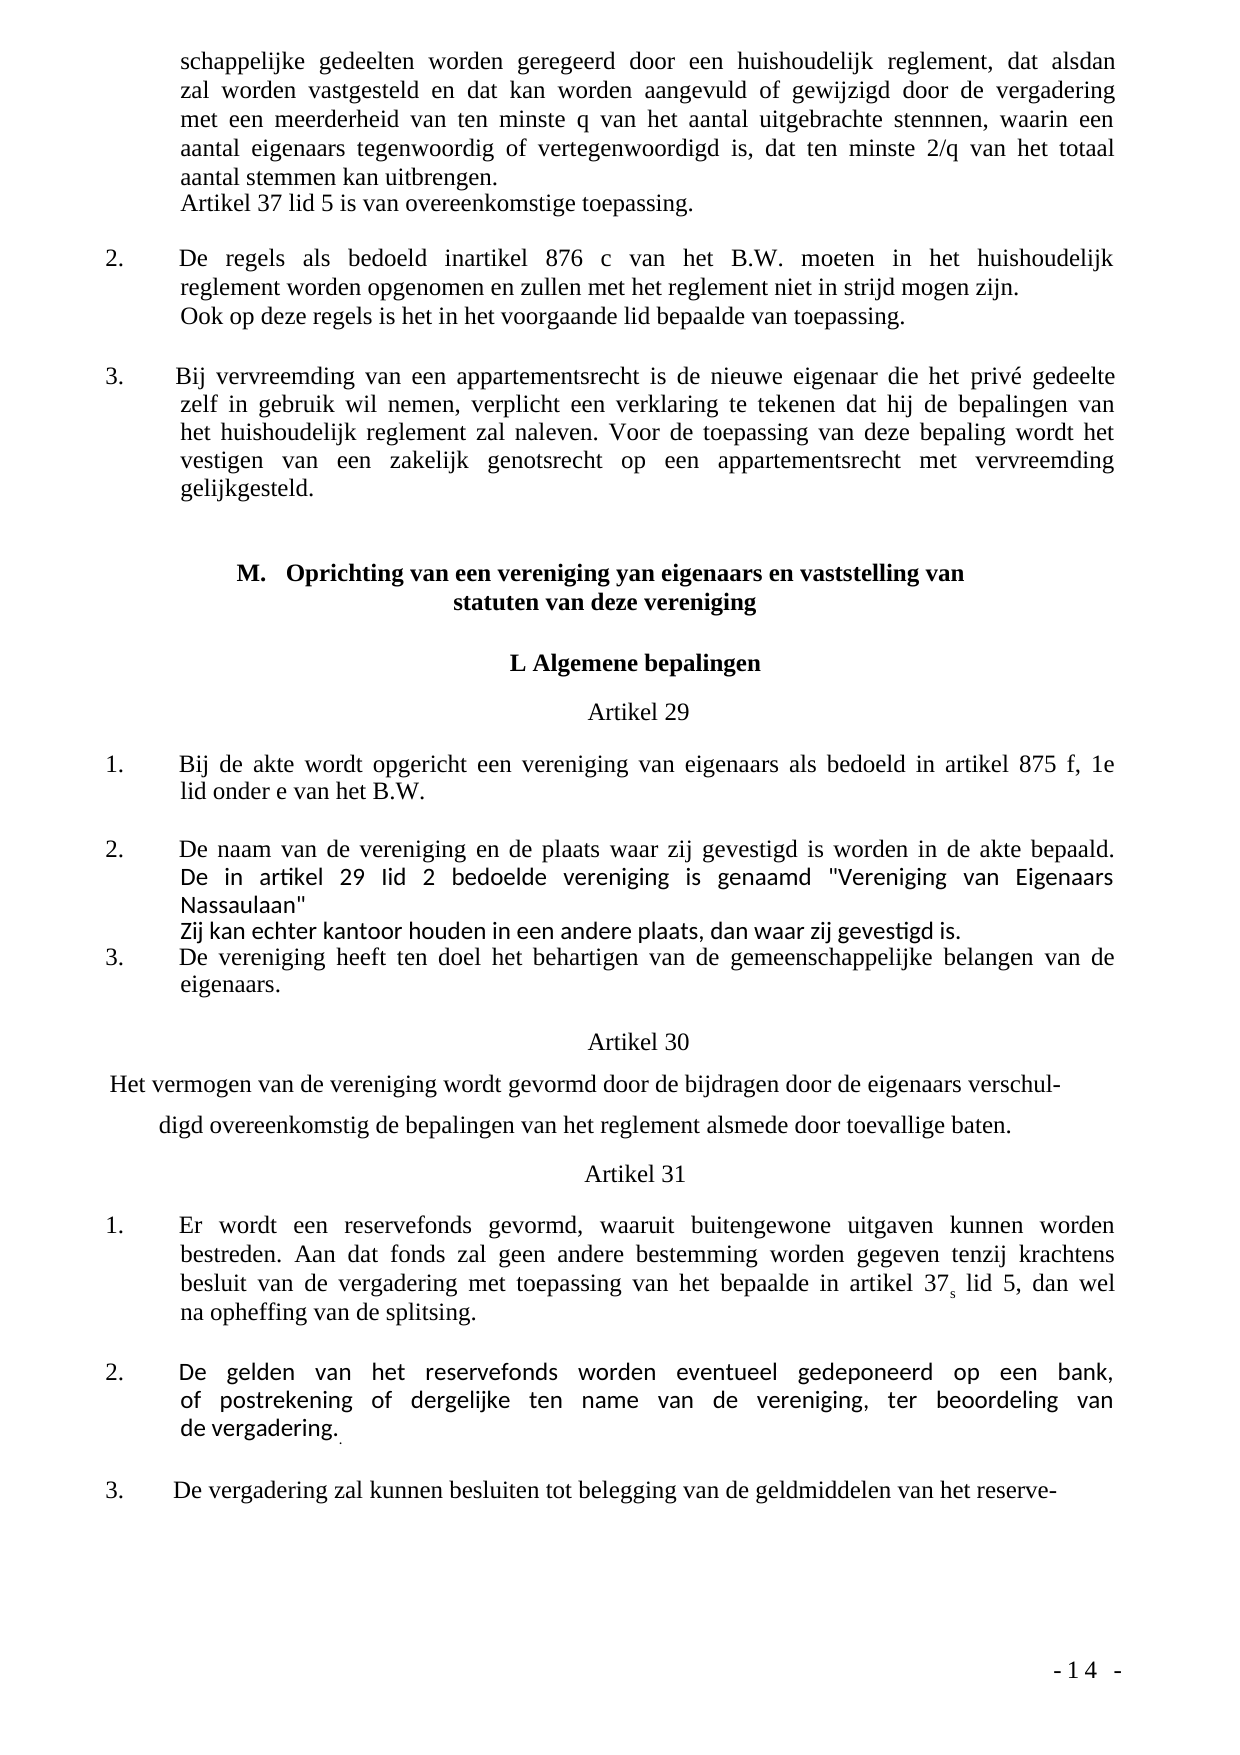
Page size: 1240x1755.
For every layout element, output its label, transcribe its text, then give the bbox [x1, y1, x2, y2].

list Er wordt een reservefonds gevormd, waaruit buitengewone uitgaven kunnen worden bestreden. Aan dat fonds zal geen andere bestemming worden gegeven tenzij krachtens besluit van de vergadering met toepassing van het bepaalde in artikel 37s lid 5, dan wel na opheffing van de splitsing. [105, 1210, 1115, 1326]
text Artikel 31 [105, 1162, 1165, 1187]
text digd overeenkomstig de bepalingen van het reglement alsmede door toevallige baten. [82, 1122, 430, 1136]
text Artikel 29 [111, 701, 1165, 726]
text 3. Bij vervreemding van een appartementsrecht is de nieuwe eigenaar die het privé gedeelte zelf in gebruik wil nemen, verplicht een verklaring te tekenen dat hij de bepalingen van het huishoudelijk reglement zal naleven. Voor de toepassing van deze bepaling wordt het vestigen van een zakelijk genotsrecht op een appartementsrecht met vervreemding gelijkgesteld. [105, 362, 1115, 502]
subtitle M. Oprichting van een vereniging yan eigenaars en vaststelling van statuten van deze vereniging [236, 558, 1165, 617]
text Zij kan echter kantoor houden in een andere plaats, dan waar zij gevestigd is. [180, 919, 1165, 944]
text Artikel 37 lid 5 is van overeenkomstige toepassing. [180, 191, 1165, 216]
text schappelijke gedeelten worden geregeerd door een huishoudelijk reglement, dat alsdan zal worden vastgesteld en dat kan worden aangevuld of gewijzigd door de vergadering met een meerderheid van ten minste q van het aantal uitgebrachte stennnen, waarin een aantal eigenaars tegenwoordig of vertegenwoordigd is, dat ten minste 2/q van het totaal aantal stemmen kan uitbrengen. [180, 46, 1115, 191]
text Artikel 30 [111, 1030, 1165, 1055]
text digd overeenkomstig de bepalingen van het reglement alsmede door toevallige baten. [432, 1122, 1165, 1136]
list Bij de akte wordt opgericht een vereniging van eigenaars als bedoeld in artikel 875 f, 1e lid onder e van het B.W. [105, 751, 1115, 805]
text Ook op deze regels is het in het voorgaande lid bepaalde van toepassing. [180, 301, 1165, 330]
text Het vermogen van de vereniging wordt gevormd door de bijdragen door de eigenaars verschul- [708, 1081, 1165, 1096]
list De regels als bedoeld inartikel 876 c van het B.W. moeten in het huishoudelijk reglement worden opgenomen en zullen met het reglement niet in strijd mogen zijn. [105, 243, 1115, 301]
list De vergadering zal kunnen besluiten tot belegging van de geldmiddelen van het reserve- [105, 1476, 1115, 1504]
list De naam van de vereniging en de plaats waar zij gevestigd is worden in de akte bepaald. De in artikel 29 Iid 2 bedoelde vereniging is genaamd "Vereniging van Eigenaars Nassaulaan" [105, 835, 1115, 919]
text Het vermogen van de vereniging wordt gevormd door de bijdragen door de eigenaars verschul- [82, 1081, 707, 1096]
subtitle L Algemene bepalingen [105, 651, 1165, 676]
text -14 - [1053, 1658, 1165, 1683]
list De gelden van het reservefonds worden eventueel gedeponeerd op een bank, of postrekening of dergelijke ten name van de vereniging, ter beoordeling van de vergadering.. [105, 1358, 1115, 1442]
list De vereniging heeft ten doel het behartigen van de gemeenschappelijke belangen van de eigenaars. [105, 944, 1115, 997]
